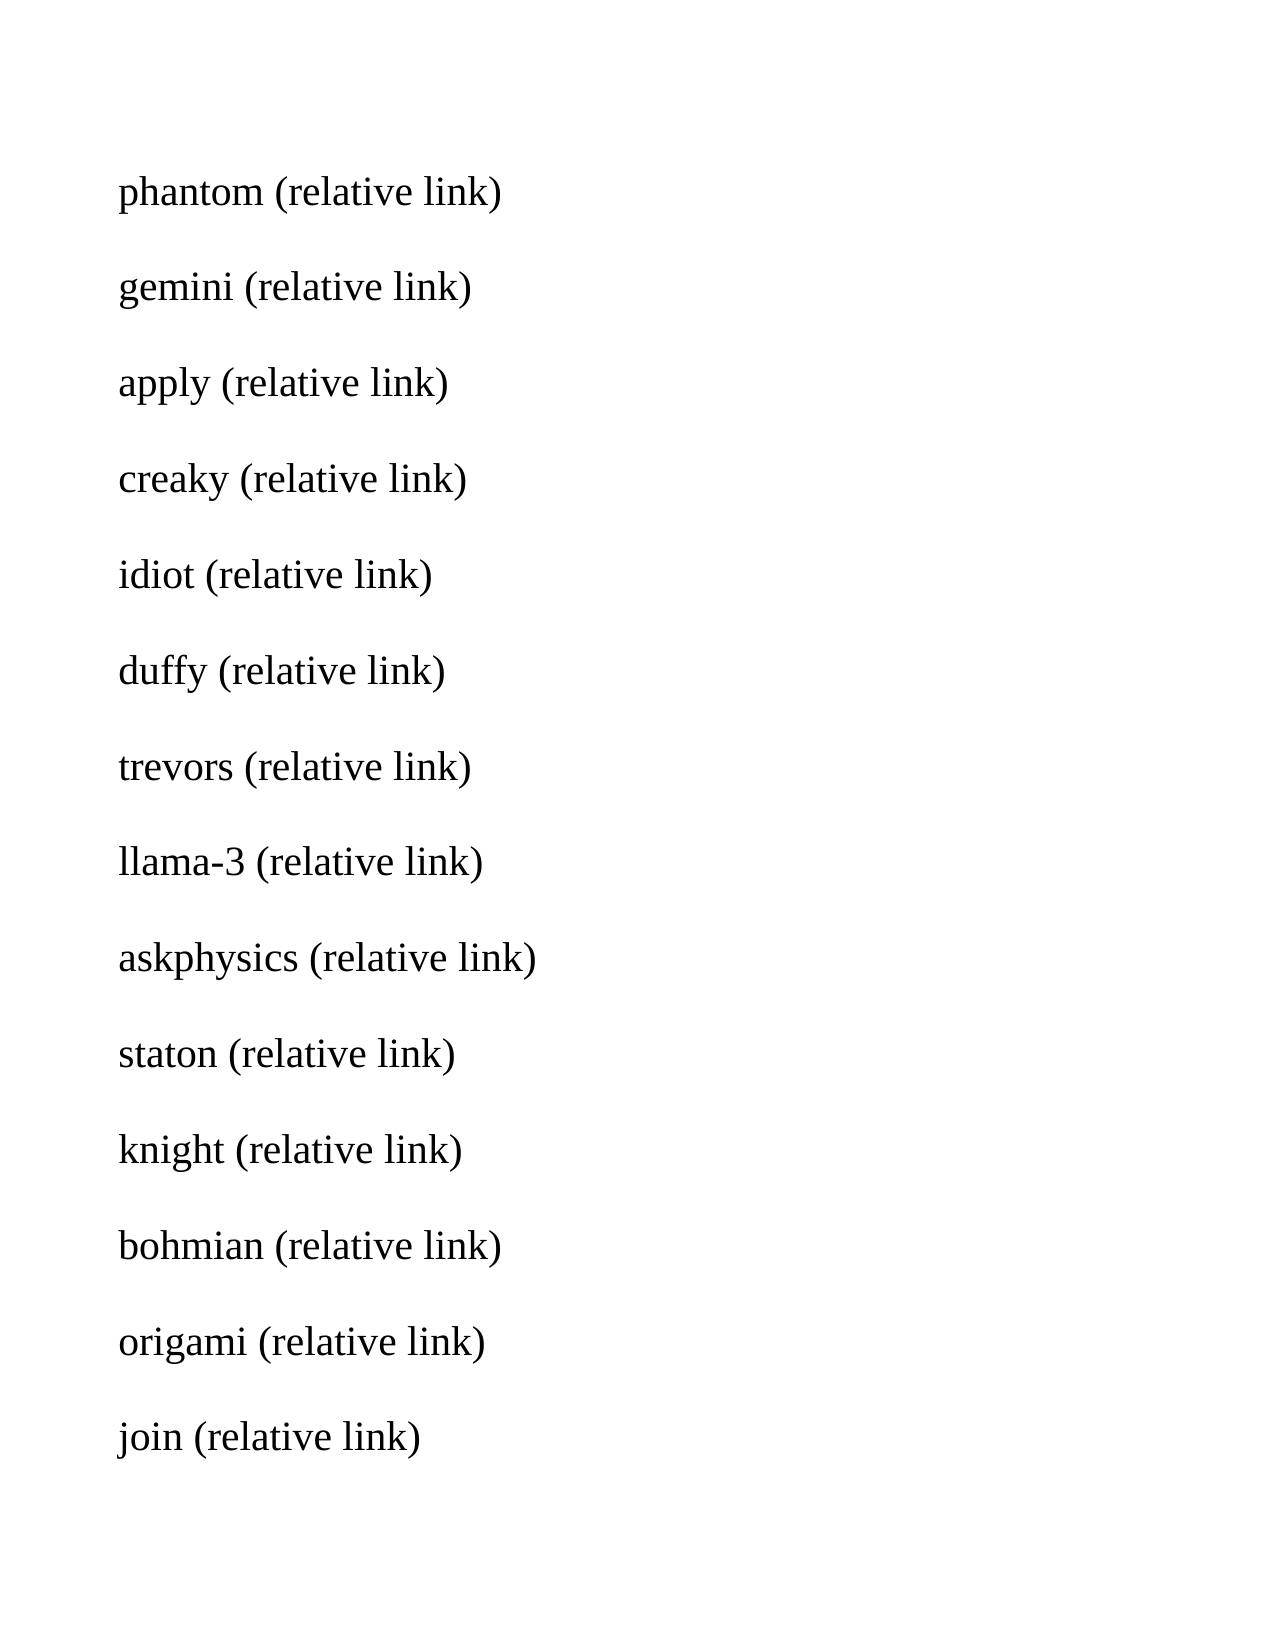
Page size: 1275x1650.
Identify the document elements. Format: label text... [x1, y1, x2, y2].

text knight (relative link) [118, 1124, 1157, 1172]
text gemini (relative link) [118, 262, 1157, 310]
text creaky (relative link) [118, 453, 1157, 501]
text idiot (relative link) [118, 549, 1157, 597]
text apply (relative link) [118, 358, 1157, 406]
text trevors (relative link) [118, 741, 1157, 789]
text staton (relative link) [118, 1028, 1157, 1076]
text askphysics (relative link) [118, 933, 1157, 981]
text duffy (relative link) [118, 645, 1157, 693]
text join (relative link) [118, 1412, 1157, 1460]
text phantom (relative link) [118, 166, 1157, 214]
text bohmian (relative link) [118, 1220, 1157, 1268]
text origami (relative link) [118, 1316, 1157, 1364]
text llama-3 (relative link) [118, 837, 1157, 885]
